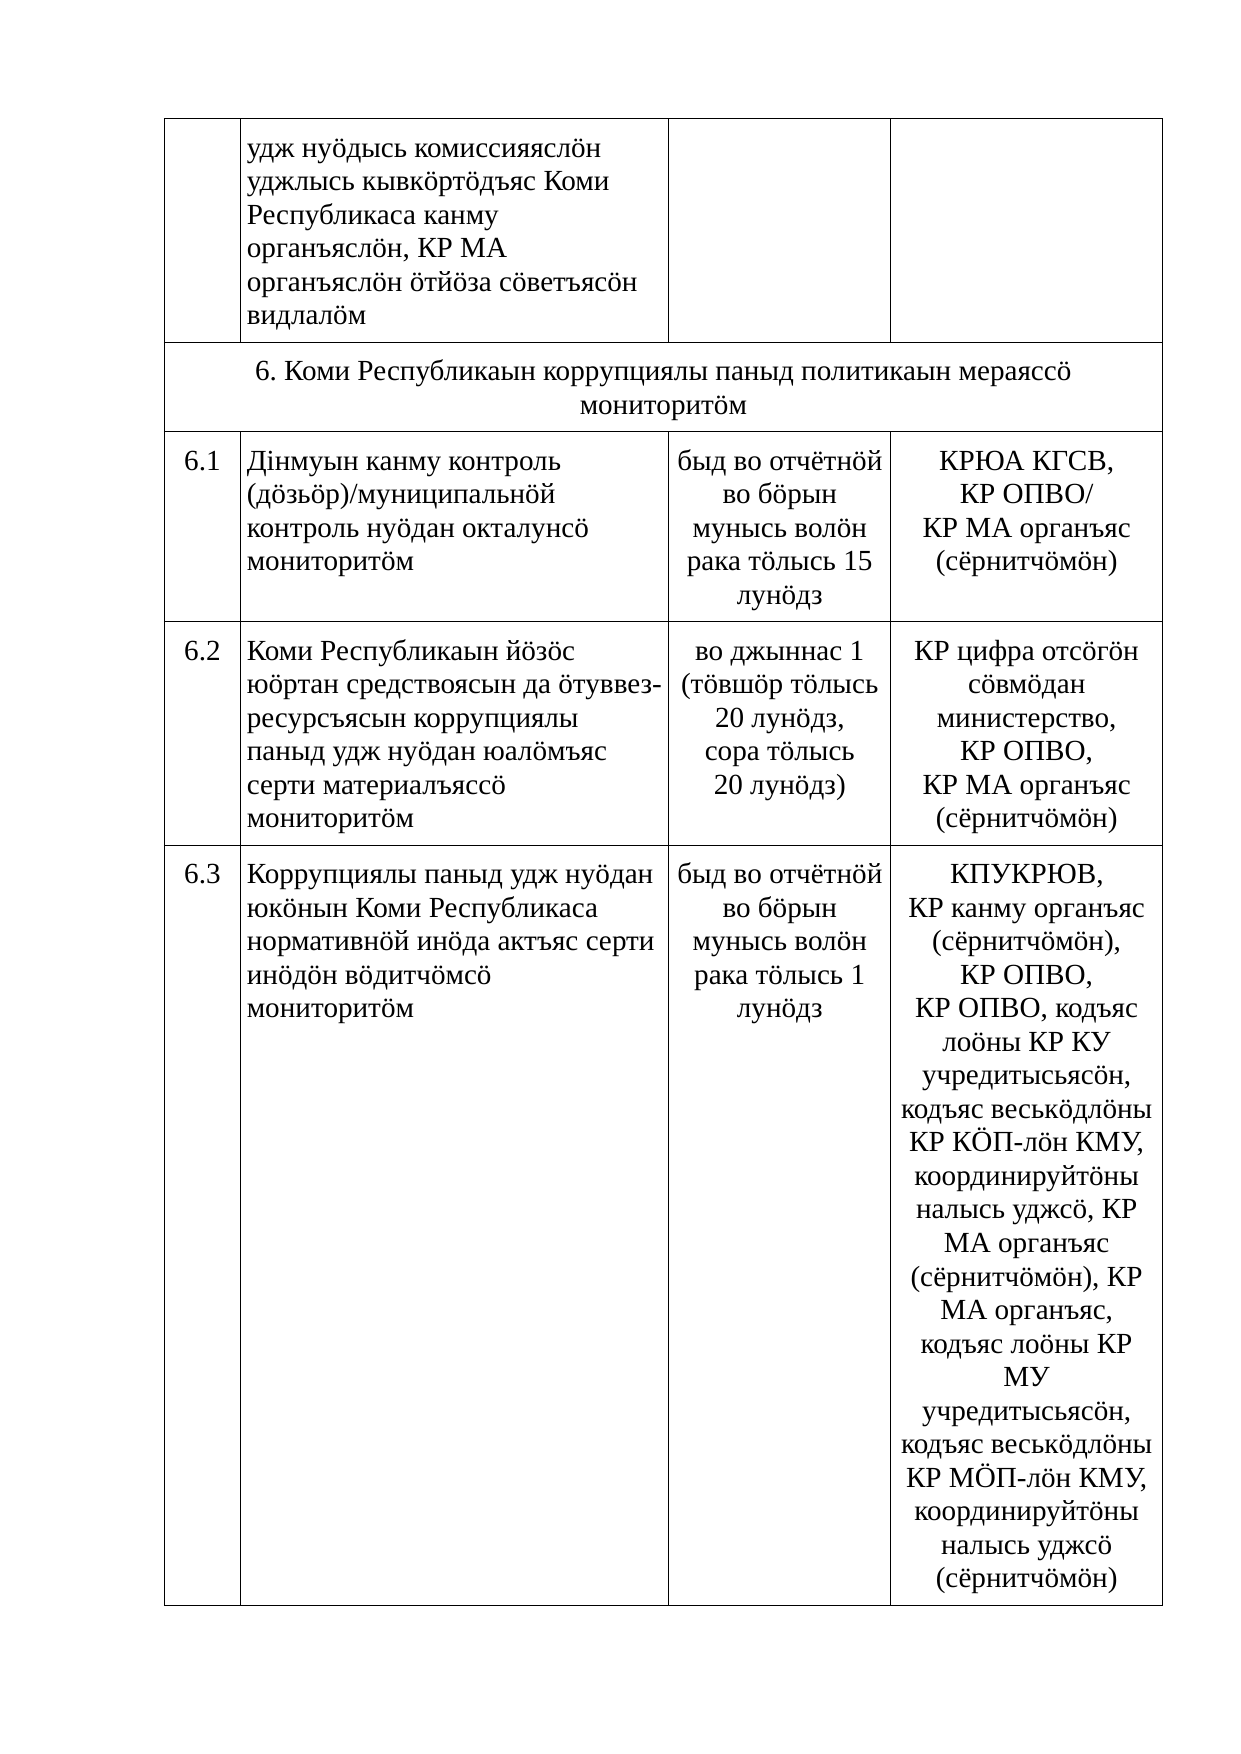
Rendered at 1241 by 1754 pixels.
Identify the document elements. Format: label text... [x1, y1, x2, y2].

table_cell 6.3 [165, 846, 240, 1605]
table_cell Дінмуын канму контроль (дӧзьӧр)/муниципальнӧй контроль нуӧдан окталунсӧ мониторитӧм [241, 432, 668, 621]
table_cell [891, 119, 1162, 342]
table_cell 6. Коми Республикаын коррупциялы паныд политикаын мераяссӧ мониторитӧм [165, 343, 1162, 431]
table_cell КР цифра отсӧгӧн сӧвмӧдан министерство, КР ОПВО, КР МА органъяс (сёрнитчӧмӧн) [891, 622, 1162, 844]
table_cell быд во отчётнӧй во бӧрын мунысь волӧн рака тӧлысь 15 лунӧдз [669, 432, 890, 621]
table_cell Коррупциялы паныд удж нуӧдан юкӧнын Коми Республикаса нормативнӧй инӧда актъяс серти инӧдӧн вӧдитчӧмсӧ мониторитӧм [241, 846, 668, 1605]
table_cell удж нуӧдысь комиссияяслӧн уджлысь кывкӧртӧдъяс Коми Республикаса канму органъяслӧн, КР МА органъяслӧн ӧтйӧза сӧветъясӧн видлалӧм [241, 119, 668, 342]
table_cell Коми Республикаын йӧзӧс юӧртан средствоясын да ӧтуввез-ресурсъясын коррупциялы паныд удж нуӧдан юалӧмъяс серти материалъяссӧ мониторитӧм [241, 622, 668, 844]
table_cell быд во отчётнӧй во бӧрын мунысь волӧн рака тӧлысь 1 лунӧдз [669, 846, 890, 1605]
table_cell [669, 119, 890, 342]
table_cell во джыннас 1 (тӧвшӧр тӧлысь 20 лунӧдз, сора тӧлысь 20 лунӧдз) [669, 622, 890, 844]
table_cell [165, 119, 240, 342]
table_cell 6.1 [165, 432, 240, 621]
table_cell КРЮА КГСВ, КР ОПВО/ КР МА органъяс (сёрнитчӧмӧн) [891, 432, 1162, 621]
table_cell 6.2 [165, 622, 240, 844]
table_cell КПУКРЮВ, КР канму органъяс (сёрнитчӧмӧн), КР ОПВО, КР ОПВО, кодъяс лоӧны КР КУ учредитысьясӧн, кодъяс веськӧдлӧны КР КӦП-лӧн КМУ, координируйтӧны налысь уджсӧ, КР МА органъяс (сёрнитчӧмӧн), КР МА органъяс, кодъяс лоӧны КР МУ учредитысьясӧн, кодъяс веськӧдлӧны КР МӦП-лӧн КМУ, координируйтӧны налысь уджсӧ (сёрнитчӧмӧн) [891, 846, 1162, 1605]
